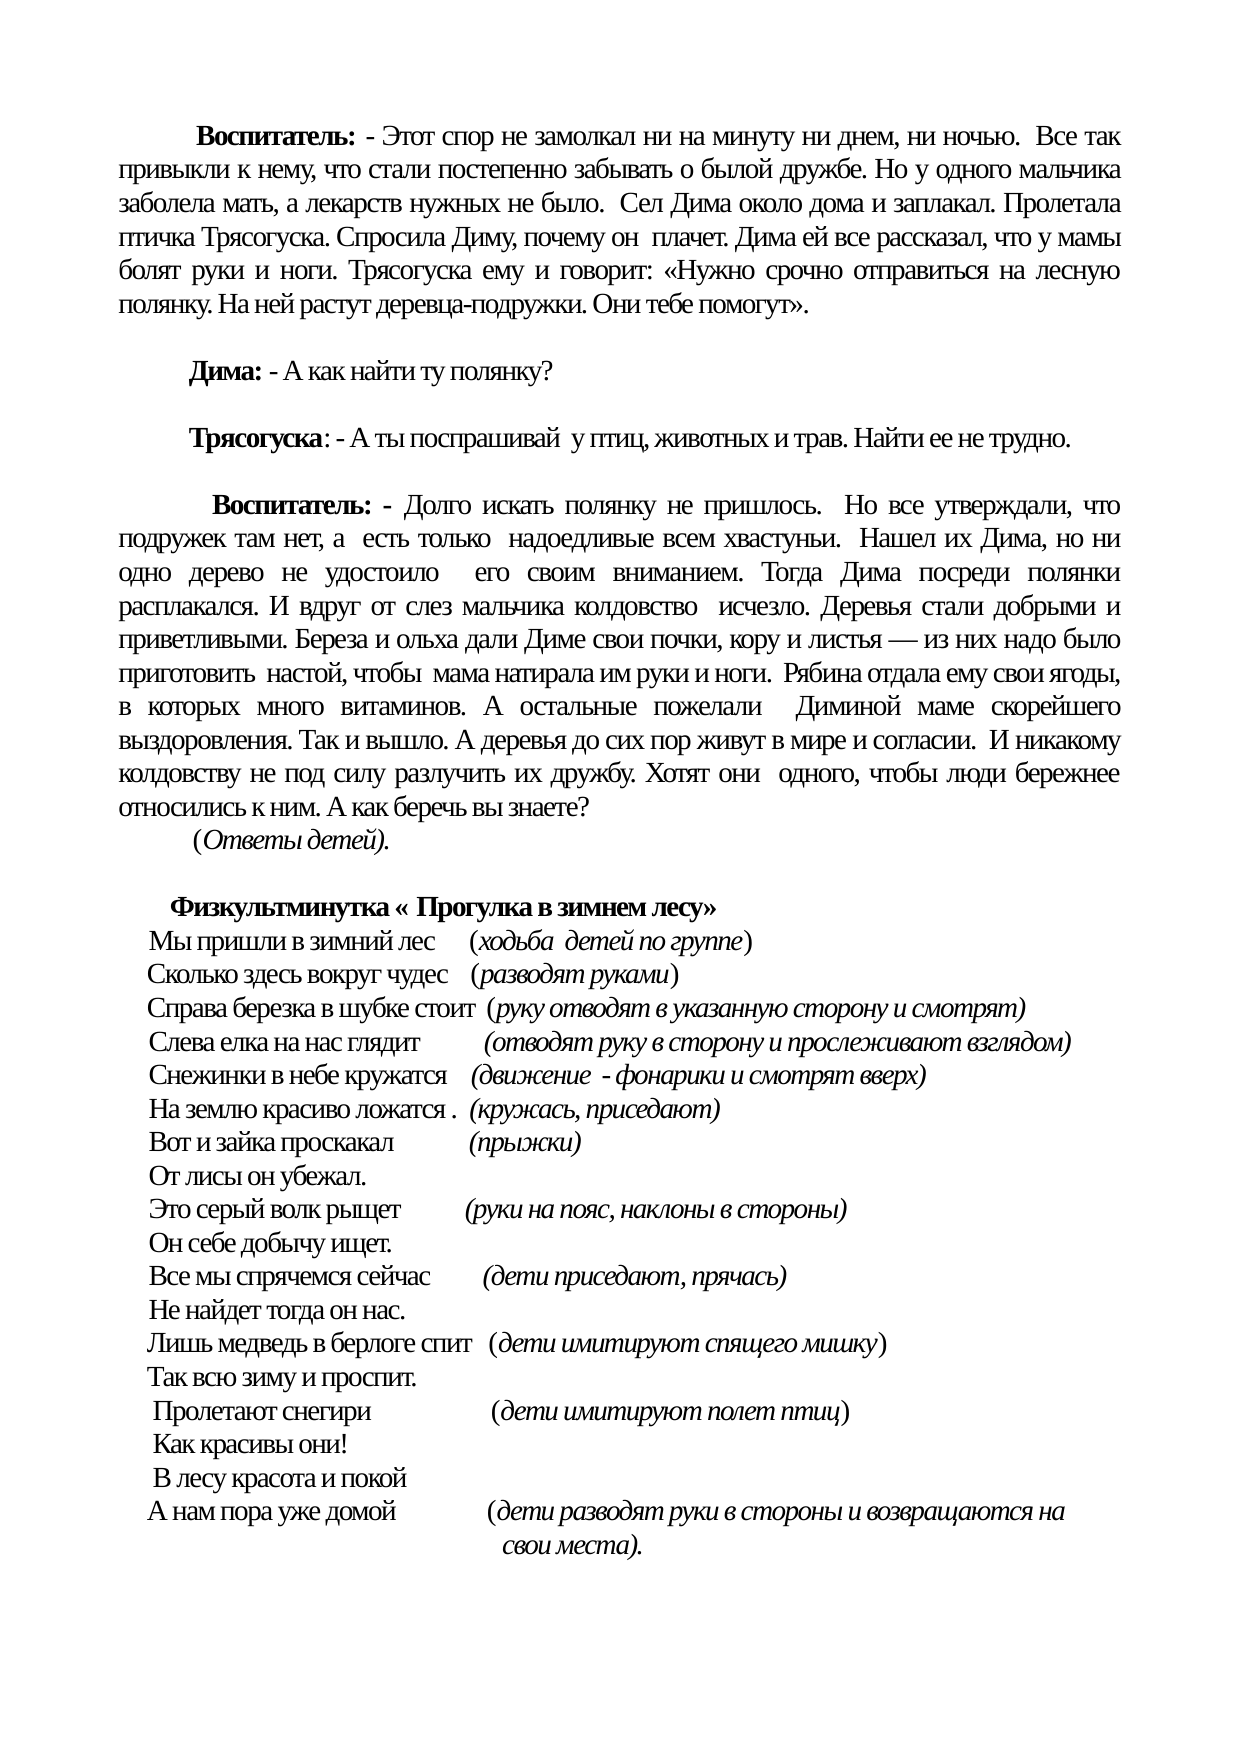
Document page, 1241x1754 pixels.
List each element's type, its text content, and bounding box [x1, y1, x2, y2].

text Физкультминутка « Прогулка в зимнем лесу» [118, 889, 1122, 923]
text Воспитатель: - Долго искать полянку не пришлось. Но все утверждали, что подружек там нет, а есть только надоедливые всем хвастуньи. Нашел их Дима, но ни одно дерево не удостоило его своим вниманием. Тогда Дима посреди полянки расплакался. И вдруг от слез мальчика колдовство исчезло. Деревья стали добрыми и приветливыми. Береза и ольха дали Диме свои почки, кору и листья — из них надо было приготовить настой, чтобы мама натирала им руки и ноги. Рябина отдала ему свои ягоды, в которых много витаминов. А остальные пожелали Диминой маме скорейшего выздоровления. Так и вышло. А деревья до сих пор живут в мире и согласии. И никакому колдовству не под силу разлучить их дружбу. Хотят они одного, чтобы люди бережнее относились к ним. А как беречь вы знаете? [118, 487, 1122, 822]
text Все мы спрячемся сейчас (дети приседают, прячась) [118, 1258, 1122, 1292]
text Лишь медведь в берлоге спит (дети имитируют спящего мишку) [118, 1326, 1122, 1359]
text Воспитатель: - Этот спор не замолкал ни на минуту ни днем, ни ночью. Все так привыкли к нему, что стали постепенно забывать о былой дружбе. Но у одного мальчика заболела мать, а лекарств нужных не было. Сел Дима около дома и заплакал. Пролетала птичка Трясогуска. Спросила Диму, почему он плачет. Дима ей все рассказал, что у мамы болят руки и ноги. Трясогуска ему и говорит: «Нужно срочно отправиться на лесную полянку. На ней растут деревца-подружки. Они тебе помогут». [118, 118, 1122, 319]
text Так всю зиму и проспит. [118, 1359, 1122, 1393]
text Как красивы они! [118, 1426, 1122, 1460]
text А нам пора уже домой (дети разводят руки в стороны и возвращаются на [118, 1493, 1122, 1527]
text Не найдет тогда он нас. [118, 1292, 1122, 1326]
text В лесу красота и покой [118, 1460, 1122, 1493]
text Трясогуска: - А ты поспрашивай у птиц, животных и трав. Найти ее не трудно. [118, 420, 1122, 453]
text Дима: - А как найти ту полянку? [118, 353, 1122, 386]
text На землю красиво ложатся . (кружась, приседают) [118, 1091, 1122, 1124]
text Сколько здесь вокруг чудес (разводят руками) [118, 957, 1122, 990]
text Мы пришли в зимний лес (ходьба детей по группе) [118, 923, 1122, 957]
text Это серый волк рыщет (руки на пояс, наклоны в стороны) [118, 1191, 1122, 1225]
text Слева елка на нас глядит (отводят руку в сторону и прослеживают взглядом) [118, 1024, 1122, 1057]
text От лисы он убежал. [118, 1158, 1122, 1191]
text (Ответы детей). [118, 822, 1122, 856]
text Пролетают снегири (дети имитируют полет птиц) [118, 1393, 1122, 1426]
text Он себе добычу ищет. [118, 1225, 1122, 1258]
text Вот и зайка проскакал (прыжки) [118, 1124, 1122, 1158]
text Справа березка в шубке стоит (руку отводят в указанную сторону и смотрят) [118, 990, 1122, 1024]
text Снежинки в небе кружатся (движение - фонарики и смотрят вверх) [118, 1057, 1122, 1091]
text свои места). [118, 1527, 1122, 1560]
